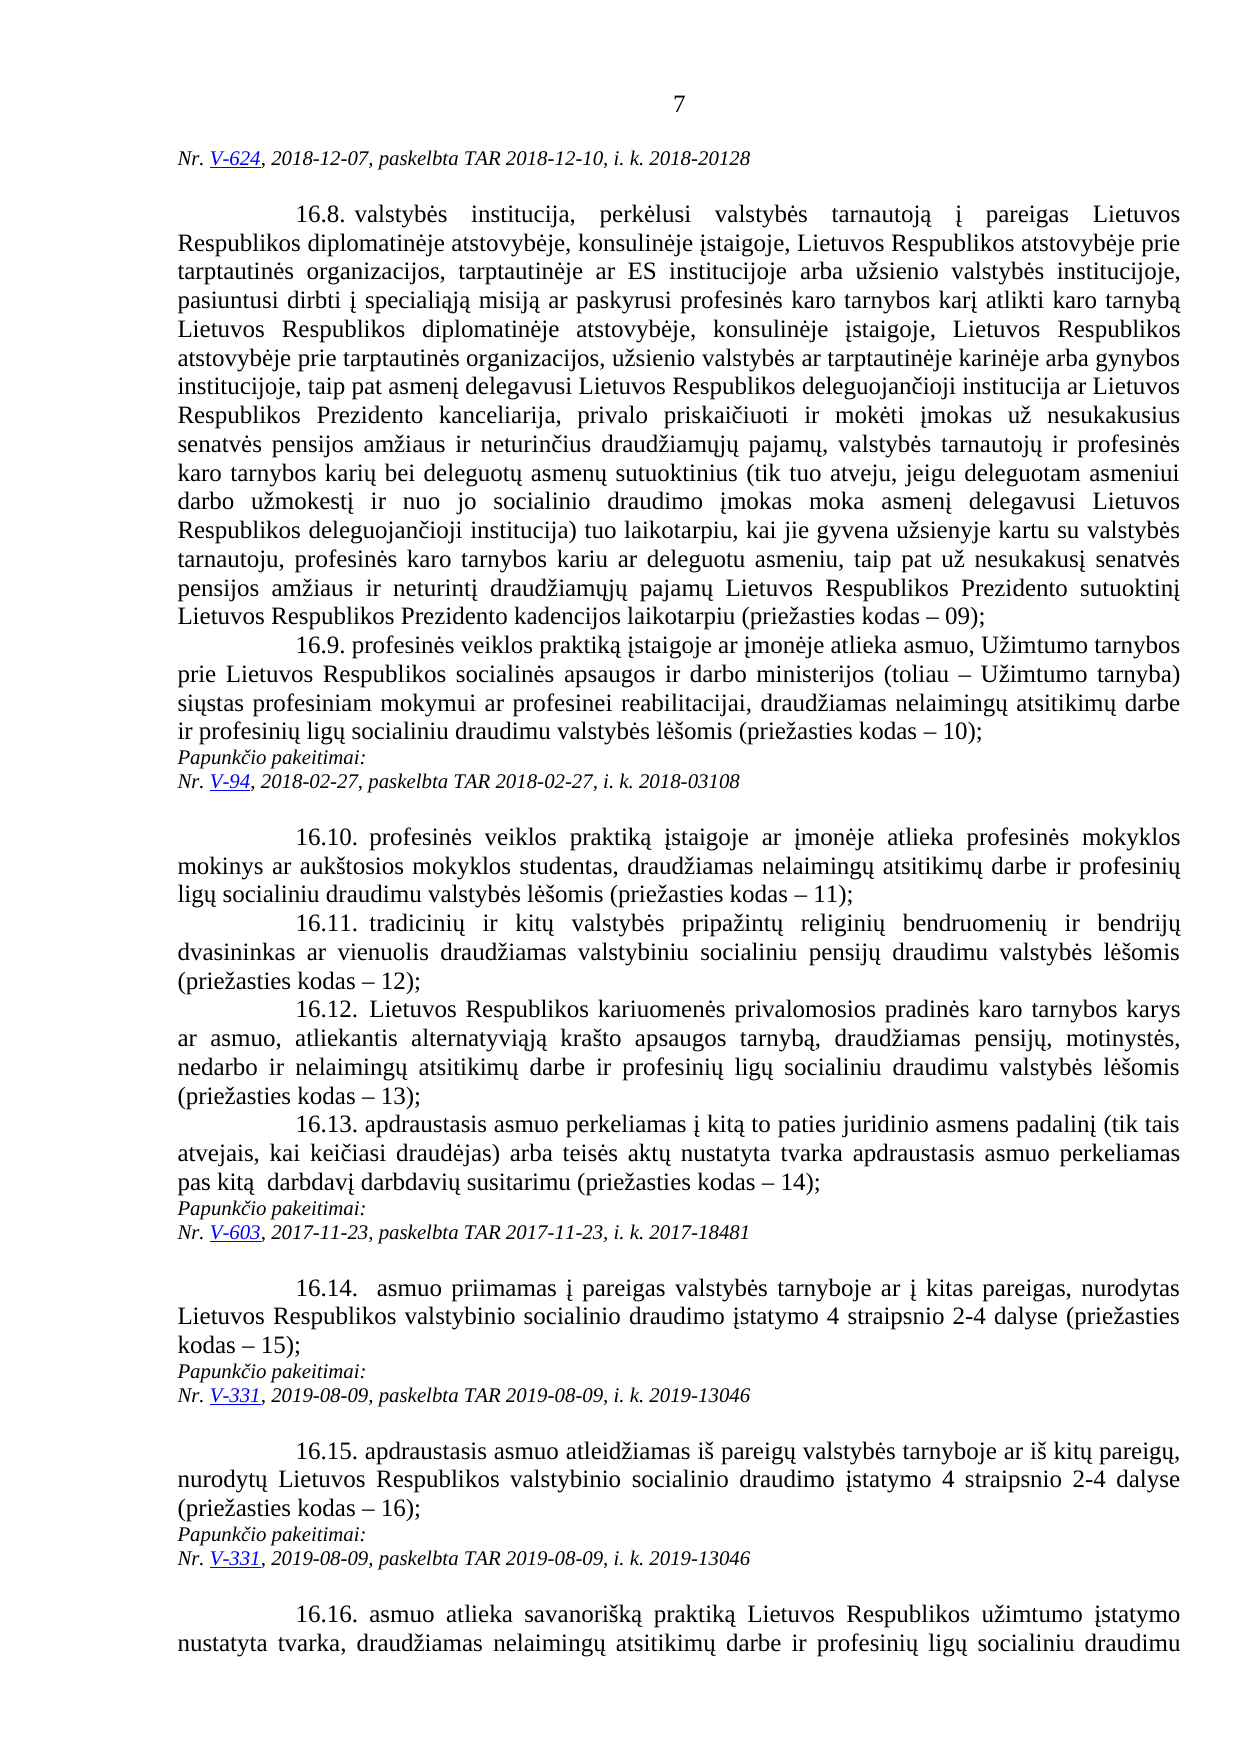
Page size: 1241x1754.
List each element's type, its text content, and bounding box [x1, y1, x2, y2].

text Papunkčio pakeitimai: [177, 745, 1181, 769]
text Nr. V-94, 2018-02-27, paskelbta TAR 2018-02-27, i. k. 2018-03108 [177, 769, 1181, 793]
text 16.9. profesinės veiklos praktiką įstaigoje ar įmonėje atlieka asmuo, Užimtumo tarnybos prie Lietuvos Respublikos socialinės apsaugos ir darbo ministerijos (toliau – Užimtumo tarnyba) siųstas profesiniam mokymui ar profesinei reabilitacijai, draudžiamas nelaimingų atsitikimų darbe ir profesinių ligų socialiniu draudimu valstybės lėšomis (priežasties kodas – 10); [177, 630, 1181, 745]
text Papunkčio pakeitimai: [177, 1522, 1181, 1546]
text 16.12. Lietuvos Respublikos kariuomenės privalomosios pradinės karo tarnybos karys ar asmuo, atliekantis alternatyviąją krašto apsaugos tarnybą, draudžiamas pensijų, motinystės, nedarbo ir nelaimingų atsitikimų darbe ir profesinių ligų socialiniu draudimu valstybės lėšomis (priežasties kodas – 13); [177, 994, 1181, 1109]
text 16.14. asmuo priimamas į pareigas valstybės tarnyboje ar į kitas pareigas, nurodytas Lietuvos Respublikos valstybinio socialinio draudimo įstatymo 4 straipsnio 2-4 dalyse (priežasties kodas – 15); [177, 1273, 1181, 1359]
text Papunkčio pakeitimai: [177, 1359, 1181, 1383]
text Papunkčio pakeitimai: [177, 1196, 1181, 1220]
text Nr. V-603, 2017-11-23, paskelbta TAR 2017-11-23, i. k. 2017-18481 [177, 1220, 1181, 1244]
text 16.15. apdraustasis asmuo atleidžiamas iš pareigų valstybės tarnyboje ar iš kitų pareigų, nurodytų Lietuvos Respublikos valstybinio socialinio draudimo įstatymo 4 straipsnio 2-4 dalyse (priežasties kodas – 16); [177, 1436, 1181, 1522]
text 16.16. asmuo atlieka savanorišką praktiką Lietuvos Respublikos užimtumo įstatymo nustatyta tvarka, draudžiamas nelaimingų atsitikimų darbe ir profesinių ligų socialiniu draudimu [177, 1599, 1181, 1656]
text 16.8. valstybės institucija, perkėlusi valstybės tarnautoją į pareigas Lietuvos Respublikos diplomatinėje atstovybėje, konsulinėje įstaigoje, Lietuvos Respublikos atstovybėje prie tarptautinės organizacijos, tarptautinėje ar ES institucijoje arba užsienio valstybės institucijoje, pasiuntusi dirbti į specialiąją misiją ar paskyrusi profesinės karo tarnybos karį atlikti karo tarnybą Lietuvos Respublikos diplomatinėje atstovybėje, konsulinėje įstaigoje, Lietuvos Respublikos atstovybėje prie tarptautinės organizacijos, užsienio valstybės ar tarptautinėje karinėje arba gynybos institucijoje, taip pat asmenį delegavusi Lietuvos Respublikos deleguojančioji institucija ar Lietuvos Respublikos Prezidento kanceliarija, privalo priskaičiuoti ir mokėti įmokas už nesukakusius senatvės pensijos amžiaus ir neturinčius draudžiamųjų pajamų, valstybės tarnautojų ir profesinės karo tarnybos karių bei deleguotų asmenų sutuoktinius (tik tuo atveju, jeigu deleguotam asmeniui darbo užmokestį ir nuo jo socialinio draudimo įmokas moka asmenį delegavusi Lietuvos Respublikos deleguojančioji institucija) tuo laikotarpiu, kai jie gyvena užsienyje kartu su valstybės tarnautoju, profesinės karo tarnybos kariu ar deleguotu asmeniu, taip pat už nesukakusį senatvės pensijos amžiaus ir neturintį draudžiamųjų pajamų Lietuvos Respublikos Prezidento sutuoktinį Lietuvos Respublikos Prezidento kadencijos laikotarpiu (priežasties kodas – 09); [177, 199, 1181, 630]
text Nr. V-331, 2019-08-09, paskelbta TAR 2019-08-09, i. k. 2019-13046 [177, 1383, 1181, 1407]
text 16.11. tradicinių ir kitų valstybės pripažintų religinių bendruomenių ir bendrijų dvasininkas ar vienuolis draudžiamas valstybiniu socialiniu pensijų draudimu valstybės lėšomis (priežasties kodas – 12); [177, 908, 1181, 994]
text 16.10. profesinės veiklos praktiką įstaigoje ar įmonėje atlieka profesinės mokyklos mokinys ar aukštosios mokyklos studentas, draudžiamas nelaimingų atsitikimų darbe ir profesinių ligų socialiniu draudimu valstybės lėšomis (priežasties kodas – 11); [177, 822, 1181, 908]
text Nr. V-331, 2019-08-09, paskelbta TAR 2019-08-09, i. k. 2019-13046 [177, 1546, 1181, 1570]
text Nr. V-624, 2018-12-07, paskelbta TAR 2018-12-10, i. k. 2018-20128 [177, 146, 1181, 170]
text 16.13. apdraustasis asmuo perkeliamas į kitą to paties juridinio asmens padalinį (tik tais atvejais, kai keičiasi draudėjas) arba teisės aktų nustatyta tvarka apdraustasis asmuo perkeliamas pas kitą darbdavį darbdavių susitarimu (priežasties kodas – 14); [177, 1109, 1181, 1196]
